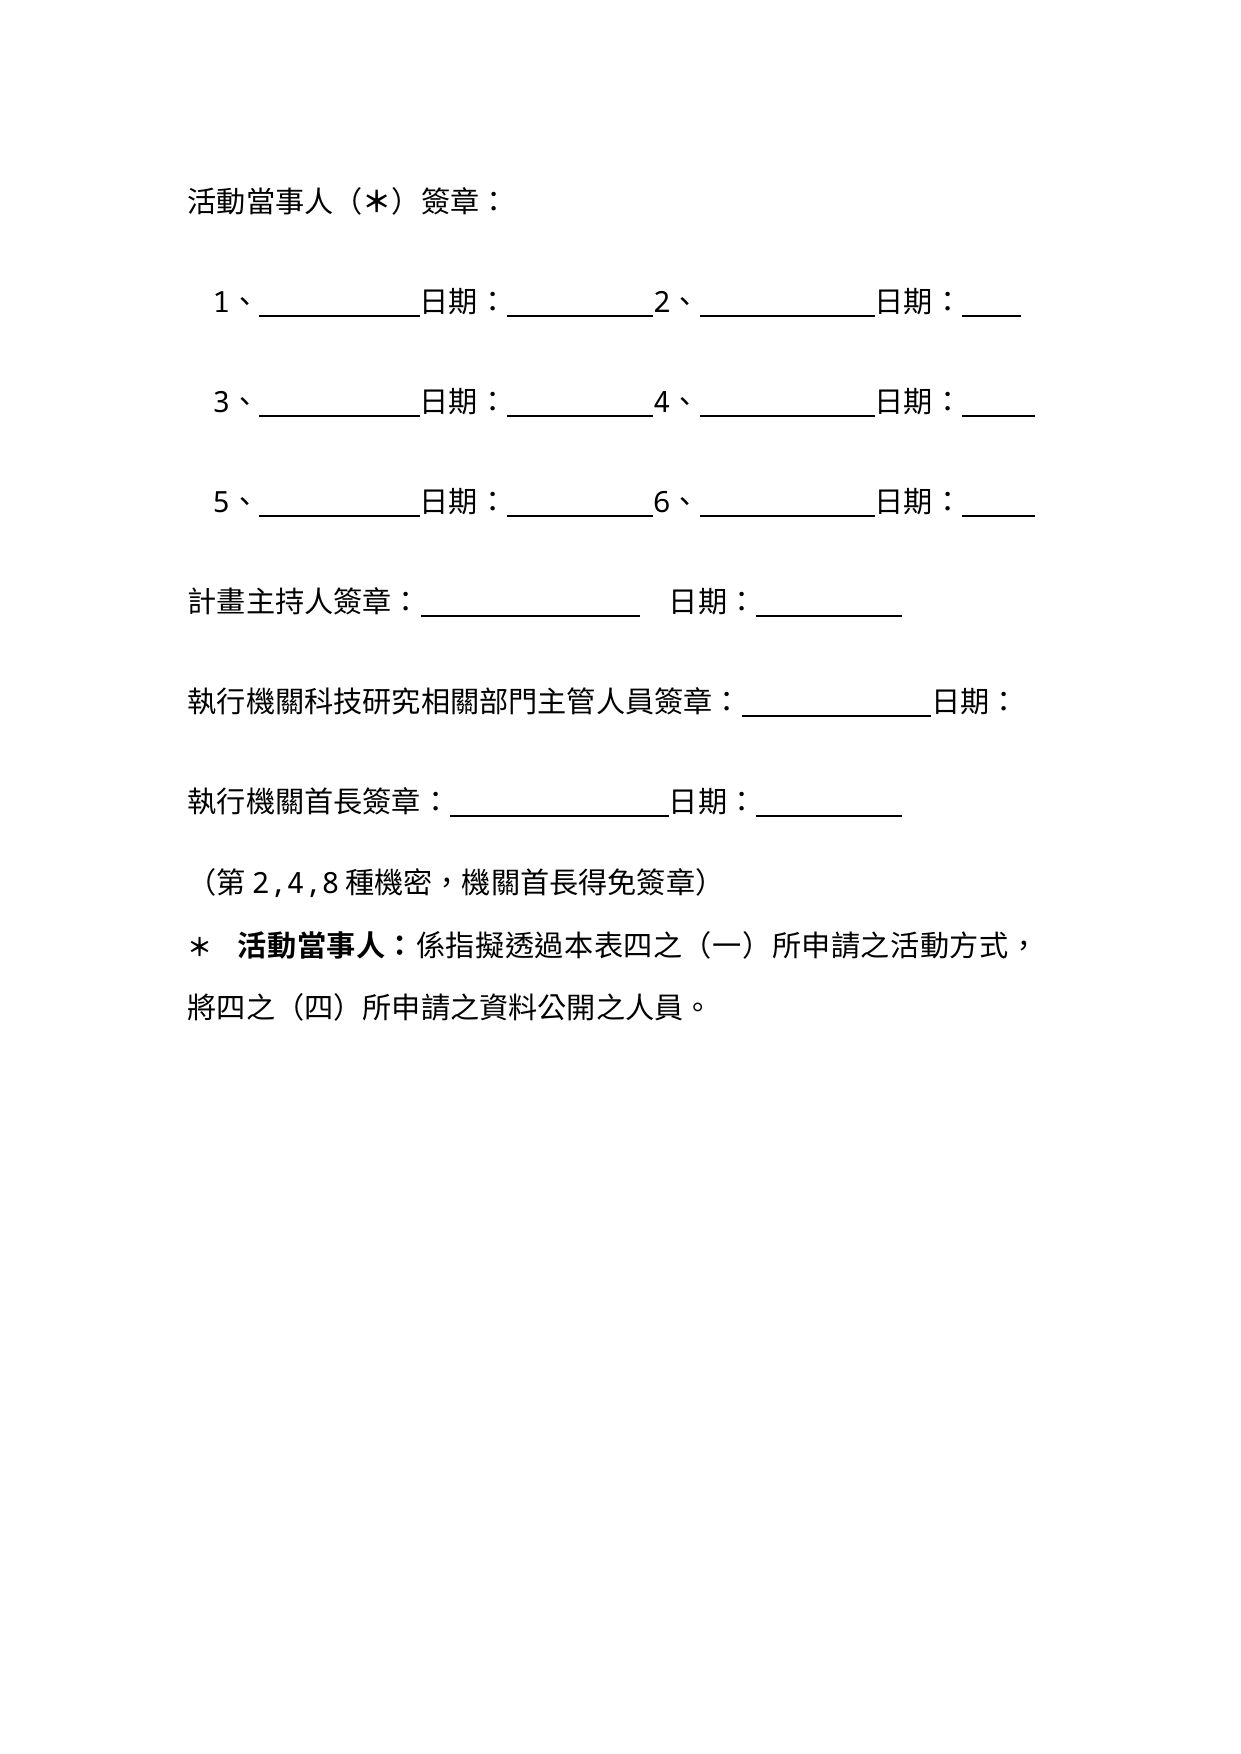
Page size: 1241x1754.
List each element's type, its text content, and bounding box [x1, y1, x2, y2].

text 3、 日期： 4、 日期： [212, 358, 1040, 421]
text 計畫主持人簽章： 日期： [187, 558, 1040, 621]
text 執行機關首長簽章： 日期： [187, 758, 1040, 821]
text 活動當事人（＊）簽章： [187, 158, 1040, 221]
text 執行機關科技研究相關部門主管人員簽章： 日期： [187, 658, 1040, 721]
list 活動當事人：係指擬透過本表四之（一）所申請之活動方式，將四之（四）所申請之資料公開之人員。 [187, 902, 1040, 1027]
text （第2,4,8種機密，機關首長得免簽章） [187, 839, 1040, 902]
text 5、 日期： 6、 日期： [212, 458, 1040, 521]
text 1、 日期： 2、 日期： [212, 258, 1040, 321]
